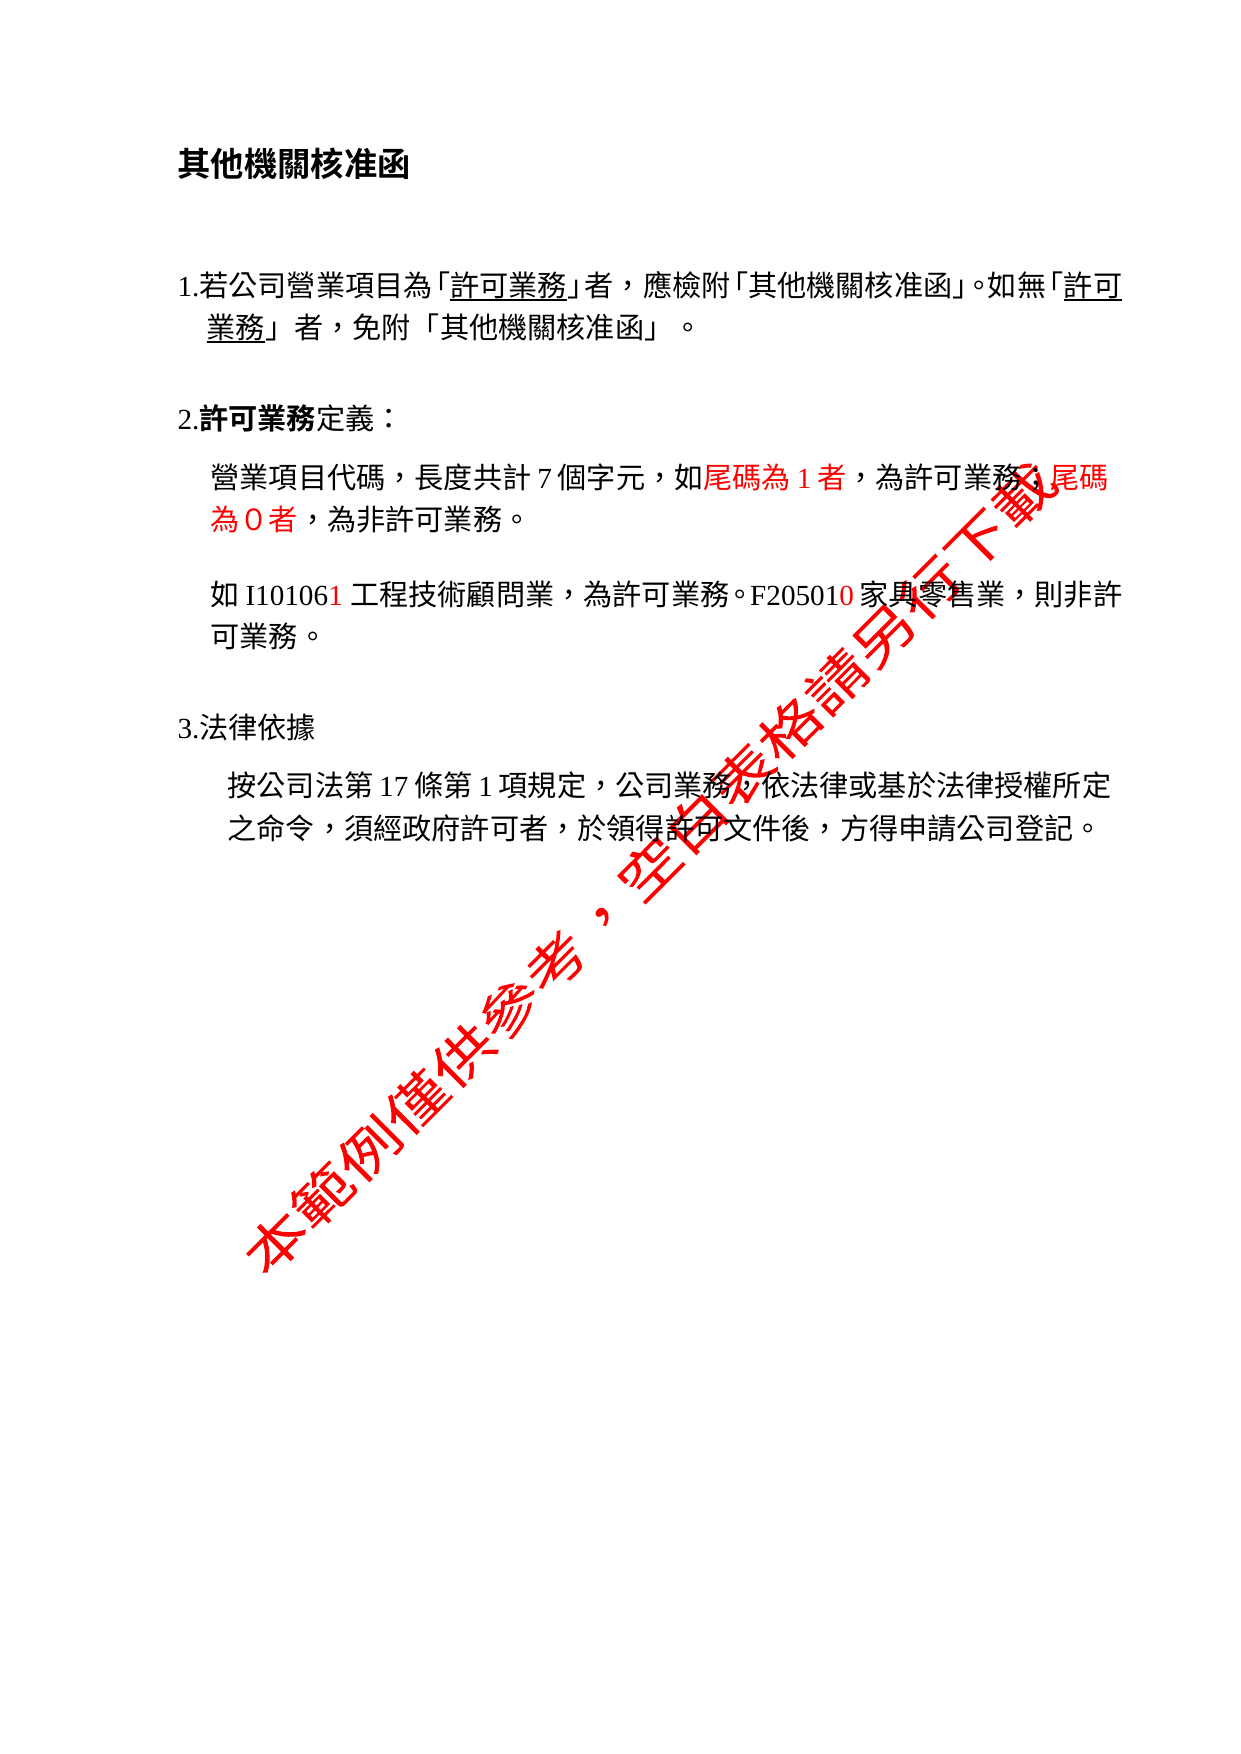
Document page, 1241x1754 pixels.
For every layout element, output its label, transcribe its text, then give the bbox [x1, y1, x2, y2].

text 其他機關核准函 [177, 125, 1122, 200]
text 按公司法第17條第1項規定，公司業務，依法律或基於法律授權所定之命令，須經政府許可者，於領得許可文件後，方得申請公司登記。 [227, 763, 727, 848]
text 如I101061 工程技術顧問業，為許可業務。F205010家具零售業，則非許可業務。 [210, 571, 1122, 656]
text 按公司法第17條第1項規定，公司業務，依法律或基於法律授權所定之命令，須經政府許可者，於領得許可文件後，方得申請公司登記。 [700, 763, 1122, 848]
text 3.法律依據 [177, 688, 1122, 763]
text 營業項目代碼，長度共計7個字元，如尾碼為1者，為許可業務；尾碼為０者，為非許可業務。 [210, 454, 1122, 539]
text 2.許可業務定義： [177, 379, 1122, 454]
text 1.若公司營業項目為「許可業務」者，應檢附「其他機關核准函」。如無「許可業務」者，免附「其他機關核准函」。 [177, 262, 1122, 347]
